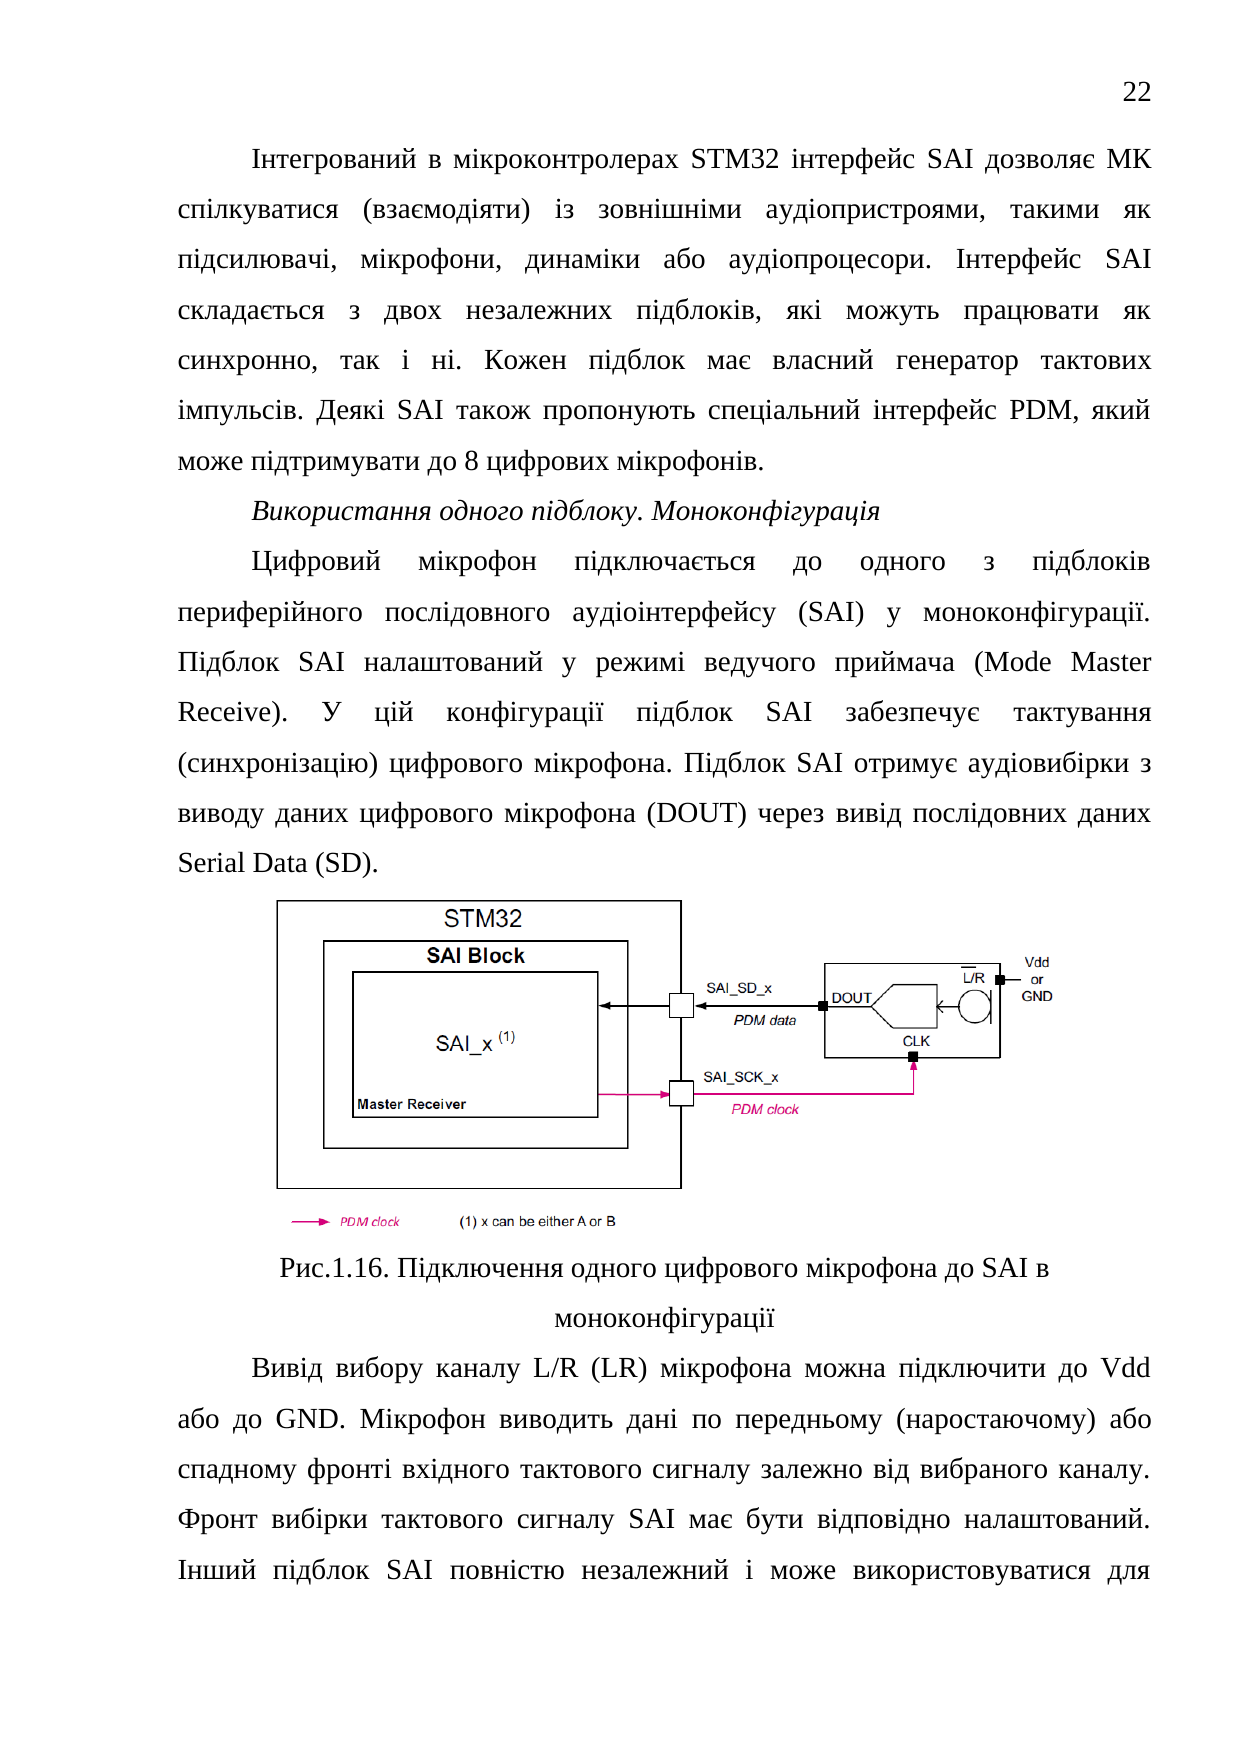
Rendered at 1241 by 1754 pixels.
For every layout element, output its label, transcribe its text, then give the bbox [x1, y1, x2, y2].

text Вивід вибору каналу L/R (LR) мікрофона можна підключити до Vdd або до GND. Мікрофон виводить дані по передньому (наростаючому) або спадному фронті вхідного тактового сигналу залежно від вибраного каналу. Фронт вибірки тактового сигналу SAI має бути відповідно налаштований. Інший підблок SAI повністю незалежний і може використовуватися для [177, 1351, 1152, 1585]
text Цифровий мікрофон підключається до одного з підблоків периферійного послідовного аудіоінтерфейсу (SAI) у моноконфігурації. Підблок SAI налаштований у режимі ведучого приймача (Mode Master Receive). У цій конфігурації підблок SAI забезпечує тактування (синхронізацію) цифрового мікрофона. Підблок SAI отримує аудіовибірки з виводу даних цифрового мікрофона (DOUT) через вивід послідовних даних Serial Data (SD). [177, 543, 1152, 879]
text Інтегрований в мікроконтролерах STM32 інтерфейс SAI дозволяє МК спілкуватися (взаємодіяти) із зовнішніми аудіопристроями, такими як підсилювачі, мікрофони, динаміки або аудіопроцесори. Інтерфейс SAI складається з двох незалежних підблоків, які можуть працювати як синхронно, так і ні. Кожен підблок має власний генератор тактових імпульсів. Деякі SAI також пропонують спеціальний інтерфейс PDM, який може підтримувати до 8 цифрових мікрофонів. [177, 141, 1152, 476]
text Використання одного підблоку. Моноконфігурація [177, 493, 1152, 527]
text Рис.1.16. Підключення одного цифрового мікрофона до SAI в моноконфігурації [177, 1250, 1152, 1334]
picture [270, 895, 1059, 1236]
